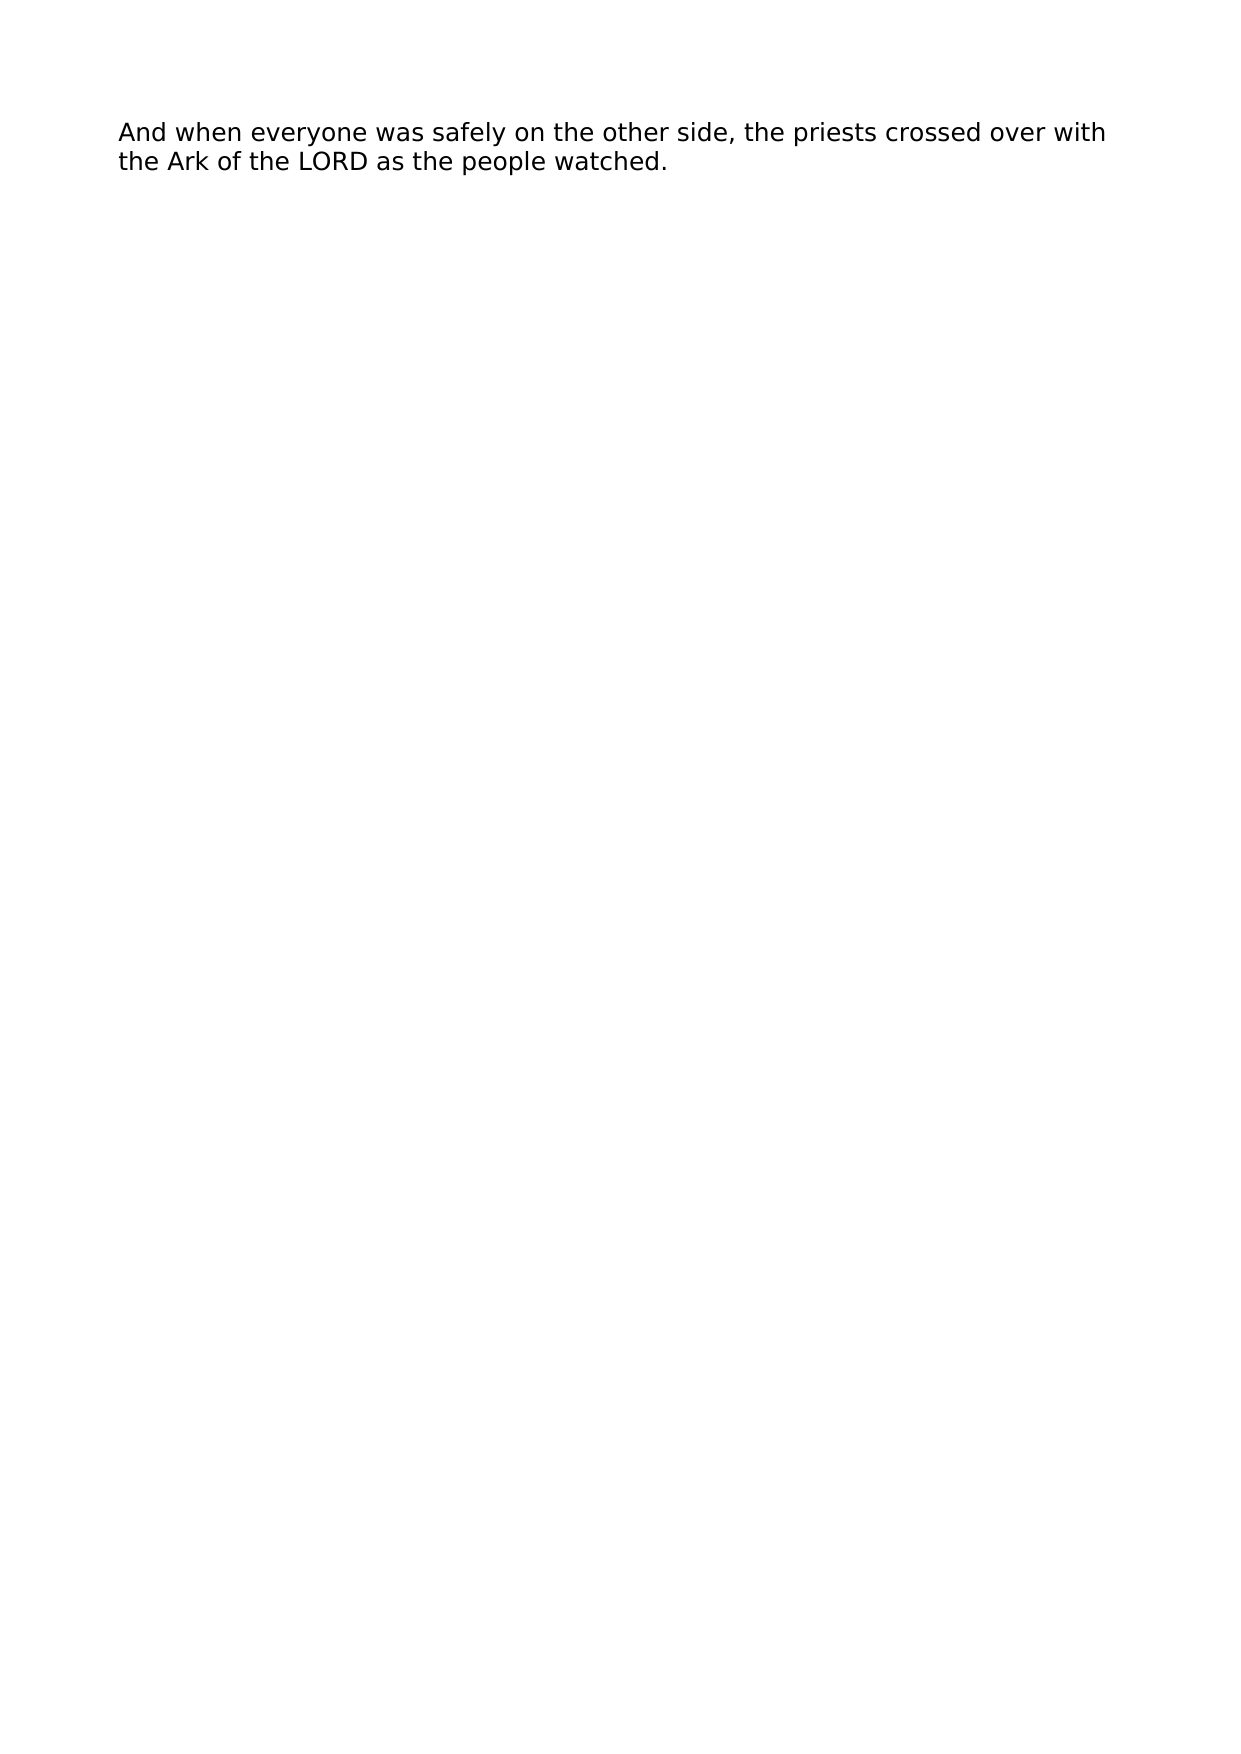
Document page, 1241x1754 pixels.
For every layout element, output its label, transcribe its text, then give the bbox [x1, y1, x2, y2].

text And when everyone was safely on the other side, the priests crossed over with the Ark of the LORD as the people watched. [118, 118, 1122, 176]
